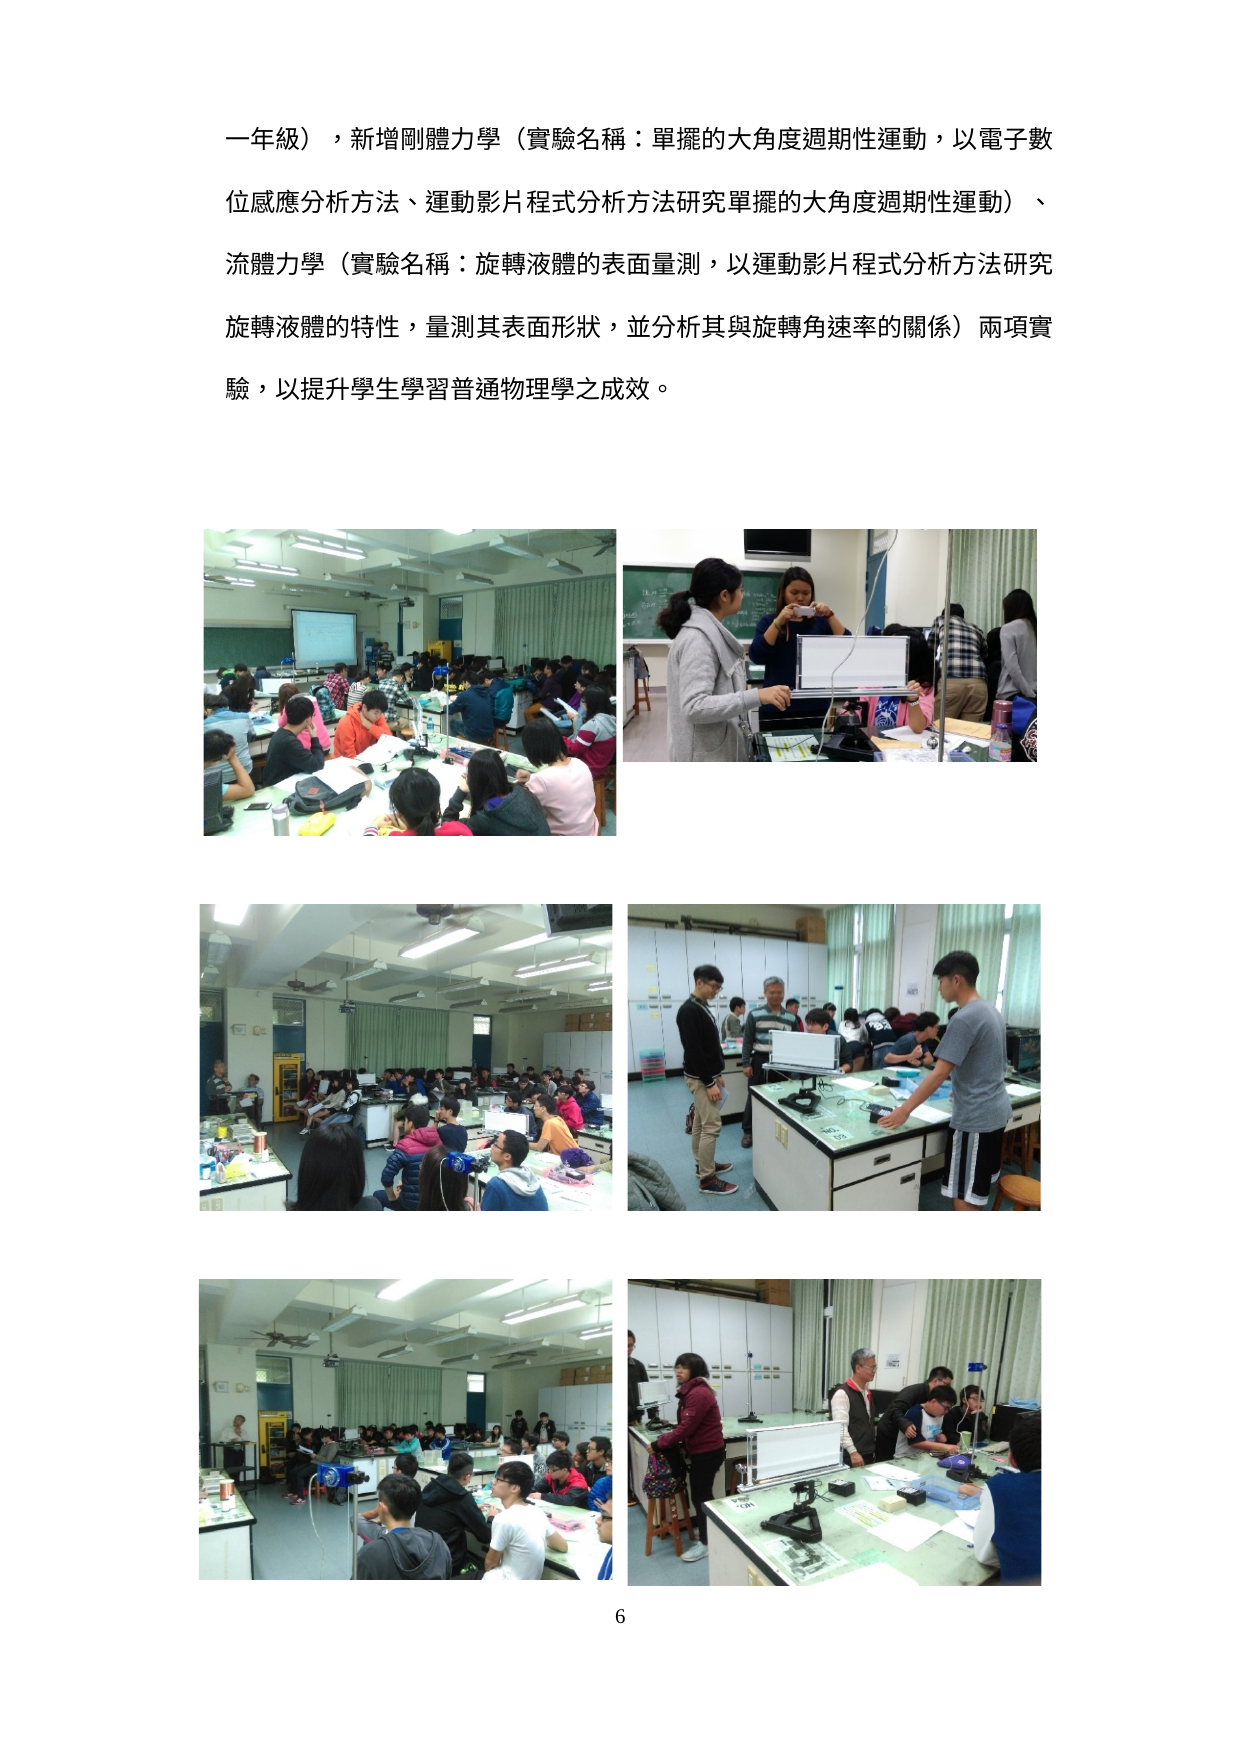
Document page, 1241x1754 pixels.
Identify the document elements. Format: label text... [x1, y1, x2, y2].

list 一年級），新增剛體力學（實驗名稱：單擺的大角度週期性運動，以電子數位感應分析方法、運動影片程式分析方法研究單擺的大角度週期性運動）、流體力學（實驗名稱：旋轉液體的表面量測，以運動影片程式分析方法研究旋轉液體的特性，量測其表面形狀，並分析其與旋轉角速率的關係）兩項實驗，以提升學生學習普通物理學之成效。 [187, 96, 1053, 409]
